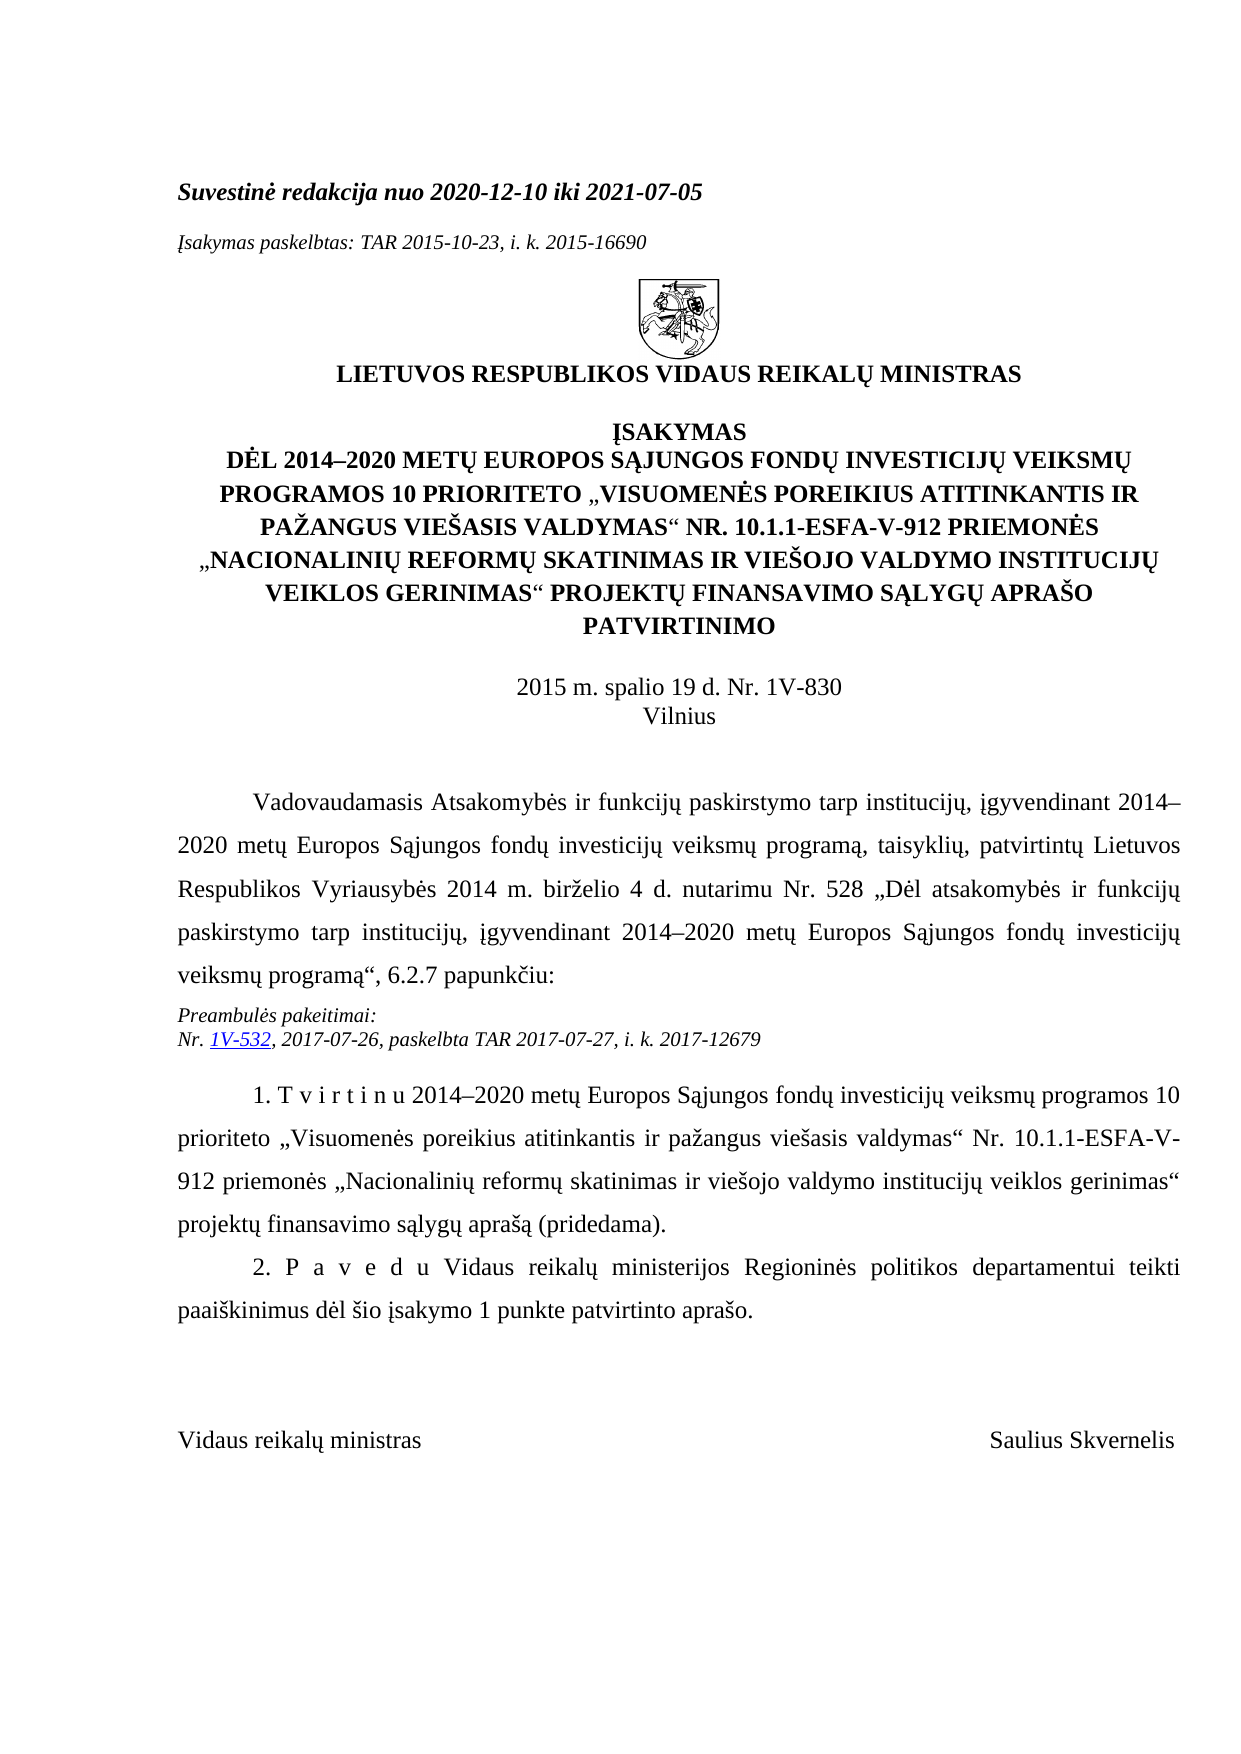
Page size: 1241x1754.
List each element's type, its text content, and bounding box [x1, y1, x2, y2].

text Preambulės pakeitimai: [177, 1003, 1181, 1027]
text 2. P a v e d u Vidaus reikalų ministerijos Regioninės politikos departamentui teikti paaiškinimus dėl šio įsakymo 1 punkte patvirtinto aprašo. [177, 1252, 1181, 1324]
text 2015 m. spalio 19 d. Nr. 1V-830 [177, 672, 1181, 701]
text Vilnius [177, 701, 1181, 730]
text 1. T v i r t i n u 2014–2020 metų Europos Sąjungos fondų investicijų veiksmų programos 10 prioriteto „Visuomenės poreikius atitinkantis ir pažangus viešasis valdymas“ Nr. 10.1.1-ESFA-V-912 priemonės „Nacionalinių reformų skatinimas ir viešojo valdymo institucijų veiklos gerinimas“ projektų finansavimo sąlygų aprašą (pridedama). [177, 1080, 1181, 1238]
text Vidaus reikalų ministras Saulius Skvernelis [177, 1425, 1181, 1454]
text LIETUVOS RESPUBLIKOS VIDAUS REIKALŲ MINISTRAS [177, 359, 1181, 388]
text dėl 2014–2020 METŲ EUROPOS SĄJUNGOS FONDŲ INVESTICIJŲ VEIKSMŲ PROGRAMOS 10 PRIORITETO „VISUOMENĖS POREIKIUS ATITINKANTIS IR PAŽANGUS VIEŠASIS VALDYMAS“ NR. 10.1.1-ESFA-V-912 PRIEMONĖS „NACIONALINIŲ REFORMŲ SKATINIMAS IR VIEŠOJO VALDYMO INSTITUCIJŲ VEIKLOS GERINIMAS“ PROJEKTŲ FINANSAVIMO SĄLYGŲ APRAŠO patvirtinimo [177, 446, 1181, 639]
text ĮSAKYMAS [177, 417, 1181, 446]
text Suvestinė redakcija nuo 2020-12-10 iki 2021-07-05 [177, 177, 1181, 206]
text Įsakymas paskelbtas: TAR 2015-10-23, i. k. 2015-16690 [177, 230, 1181, 254]
text Vadovaudamasis Atsakomybės ir funkcijų paskirstymo tarp institucijų, įgyvendinant 2014–2020 metų Europos Sąjungos fondų investicijų veiksmų programą, taisyklių, patvirtintų Lietuvos Respublikos Vyriausybės 2014 m. birželio 4 d. nutarimu Nr. 528 „Dėl atsakomybės ir funkcijų paskirstymo tarp institucijų, įgyvendinant 2014–2020 metų Europos Sąjungos fondų investicijų veiksmų programą“, 6.2.7 papunkčiu: [177, 787, 1181, 989]
text Nr. 1V-532, 2017-07-26, paskelbta TAR 2017-07-27, i. k. 2017-12679 [177, 1027, 1181, 1051]
